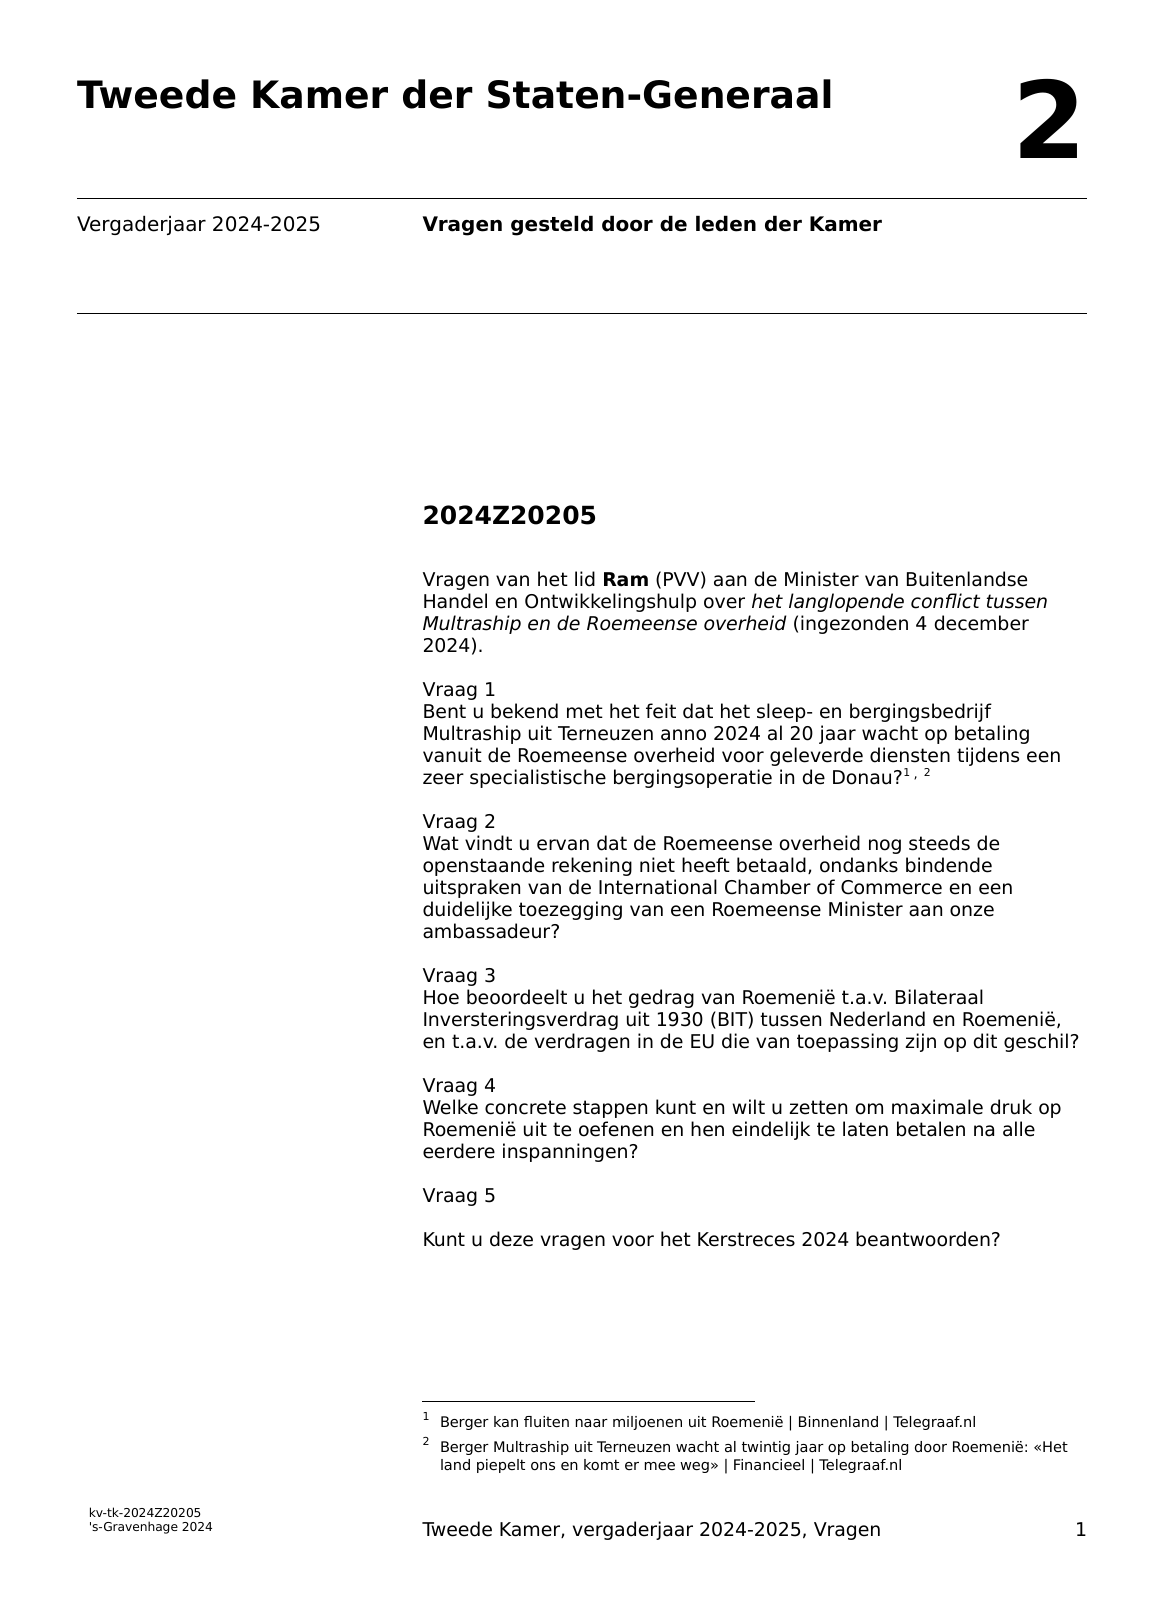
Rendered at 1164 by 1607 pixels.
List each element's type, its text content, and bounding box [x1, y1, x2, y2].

text Berger kan fluiten naar miljoenen uit Roemenië | Binnenland | Telegraaf.nl [422, 1410, 1087, 1432]
table_header Tweede Kamer der Staten-Generaal [77, 59, 886, 198]
text Hoe beoordeelt u het gedrag van Roemenië t.a.v. Bilateraal Inversteringsverdrag uit 1930 (BIT) tussen Nederland en Roemenië, en t.a.v. de verdragen in de EU die van toepassing zijn op dit geschil? [422, 987, 1087, 1053]
text kv-tk-2024Z20205 [88, 1506, 323, 1520]
text 's-Gravenhage 2024 [88, 1520, 323, 1534]
text Vraag 3 [422, 965, 1087, 987]
table_cell Vergaderjaar 2024-2025 [77, 199, 422, 313]
text Welke concrete stappen kunt en wilt u zetten om maximale druk op Roemenië uit te oefenen en hen eindelijk te laten betalen na alle eerdere inspanningen? [422, 1097, 1087, 1163]
text Kunt u deze vragen voor het Kerstreces 2024 beantwoorden? [422, 1229, 1087, 1251]
text Vraag 4 [422, 1075, 1087, 1097]
text 2024Z20205 [422, 501, 1087, 531]
table_cell Vragen gesteld door de leden der Kamer [422, 199, 1087, 313]
text Vraag 5 [422, 1185, 1087, 1207]
text Vraag 2 [422, 811, 1087, 833]
text Bent u bekend met het feit dat het sleep- en bergingsbedrijf Multraship uit Terneuzen anno 2024 al 20 jaar wacht op betaling vanuit de Roemeense overheid voor geleverde diensten tijdens een zeer specialistische bergingsoperatie in de Donau?, [422, 701, 1087, 789]
text Vraag 1 [422, 679, 1087, 701]
text Wat vindt u ervan dat de Roemeense overheid nog steeds de openstaande rekening niet heeft betaald, ondanks bindende uitspraken van de International Chamber of Commerce en een duidelijke toezegging van een Roemeense Minister aan onze ambassadeur? [422, 833, 1087, 943]
table_header 2 [886, 59, 1087, 198]
text Vragen van het lid Ram (PVV) aan de Minister van Buitenlandse Handel en Ontwikkelingshulp over het langlopende conflict tussen Multraship en de Roemeense overheid (ingezonden 4 december 2024). [422, 569, 1087, 657]
text Berger Multraship uit Terneuzen wacht al twintig jaar op betaling door Roemenië: «Het land piepelt ons en komt er mee weg» | Financieel | Telegraaf.nl [422, 1435, 1087, 1474]
